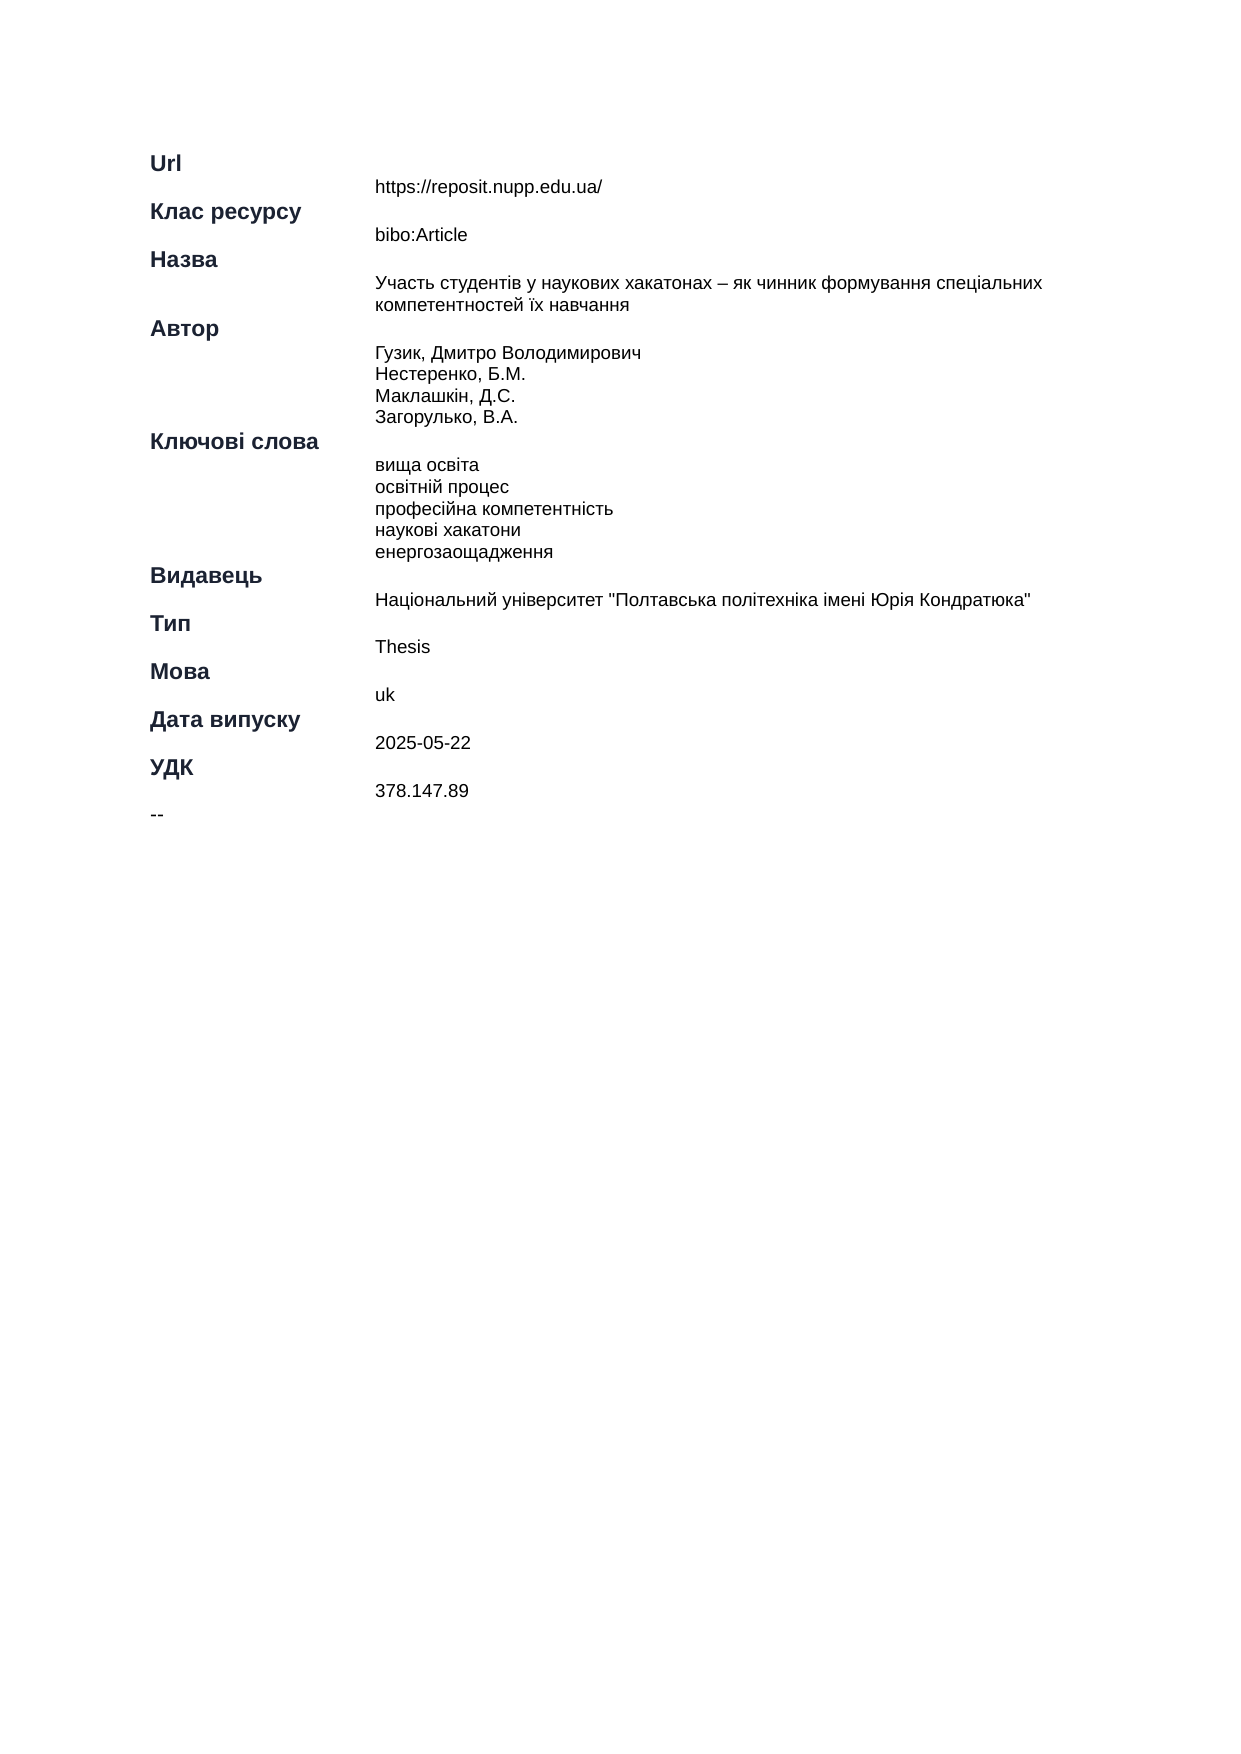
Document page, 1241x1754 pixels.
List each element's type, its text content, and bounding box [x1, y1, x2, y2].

text УДК [150, 754, 1090, 780]
text Thesis [375, 636, 1090, 658]
text 378.147.89 [375, 780, 1090, 802]
text професійна компетентність [375, 497, 1090, 519]
text освітній процес [375, 476, 1090, 497]
text https://reposit.nupp.edu.ua/ [375, 176, 1090, 198]
text Гузик, Дмитро Володимирович [375, 342, 1090, 363]
text Дата випуску [150, 706, 1090, 732]
text Загорулько, В.А. [375, 406, 1090, 428]
text вища освіта [375, 454, 1090, 476]
text bibo:Article [375, 224, 1090, 246]
text Клас ресурсу [150, 198, 1090, 224]
text Національний університет "Полтавська політехніка імені Юрія Кондратюка" [375, 588, 1090, 610]
text Мова [150, 658, 1090, 684]
text наукові хакатони [375, 519, 1090, 541]
text Видавець [150, 562, 1090, 588]
text Url [150, 150, 1090, 176]
text Назва [150, 246, 1090, 272]
text Ключові слова [150, 428, 1090, 454]
text Автор [150, 315, 1090, 342]
text 2025-05-22 [375, 732, 1090, 754]
text Нестеренко, Б.М. [375, 363, 1090, 385]
text -- [150, 802, 1090, 826]
text uk [375, 684, 1090, 706]
text енергозаощадження [375, 541, 1090, 562]
text Маклашкін, Д.С. [375, 385, 1090, 406]
text Тип [150, 610, 1090, 636]
text Участь студентів у наукових хакатонах – як чинник формування спеціальних компетентностей їх навчання [375, 272, 1090, 315]
